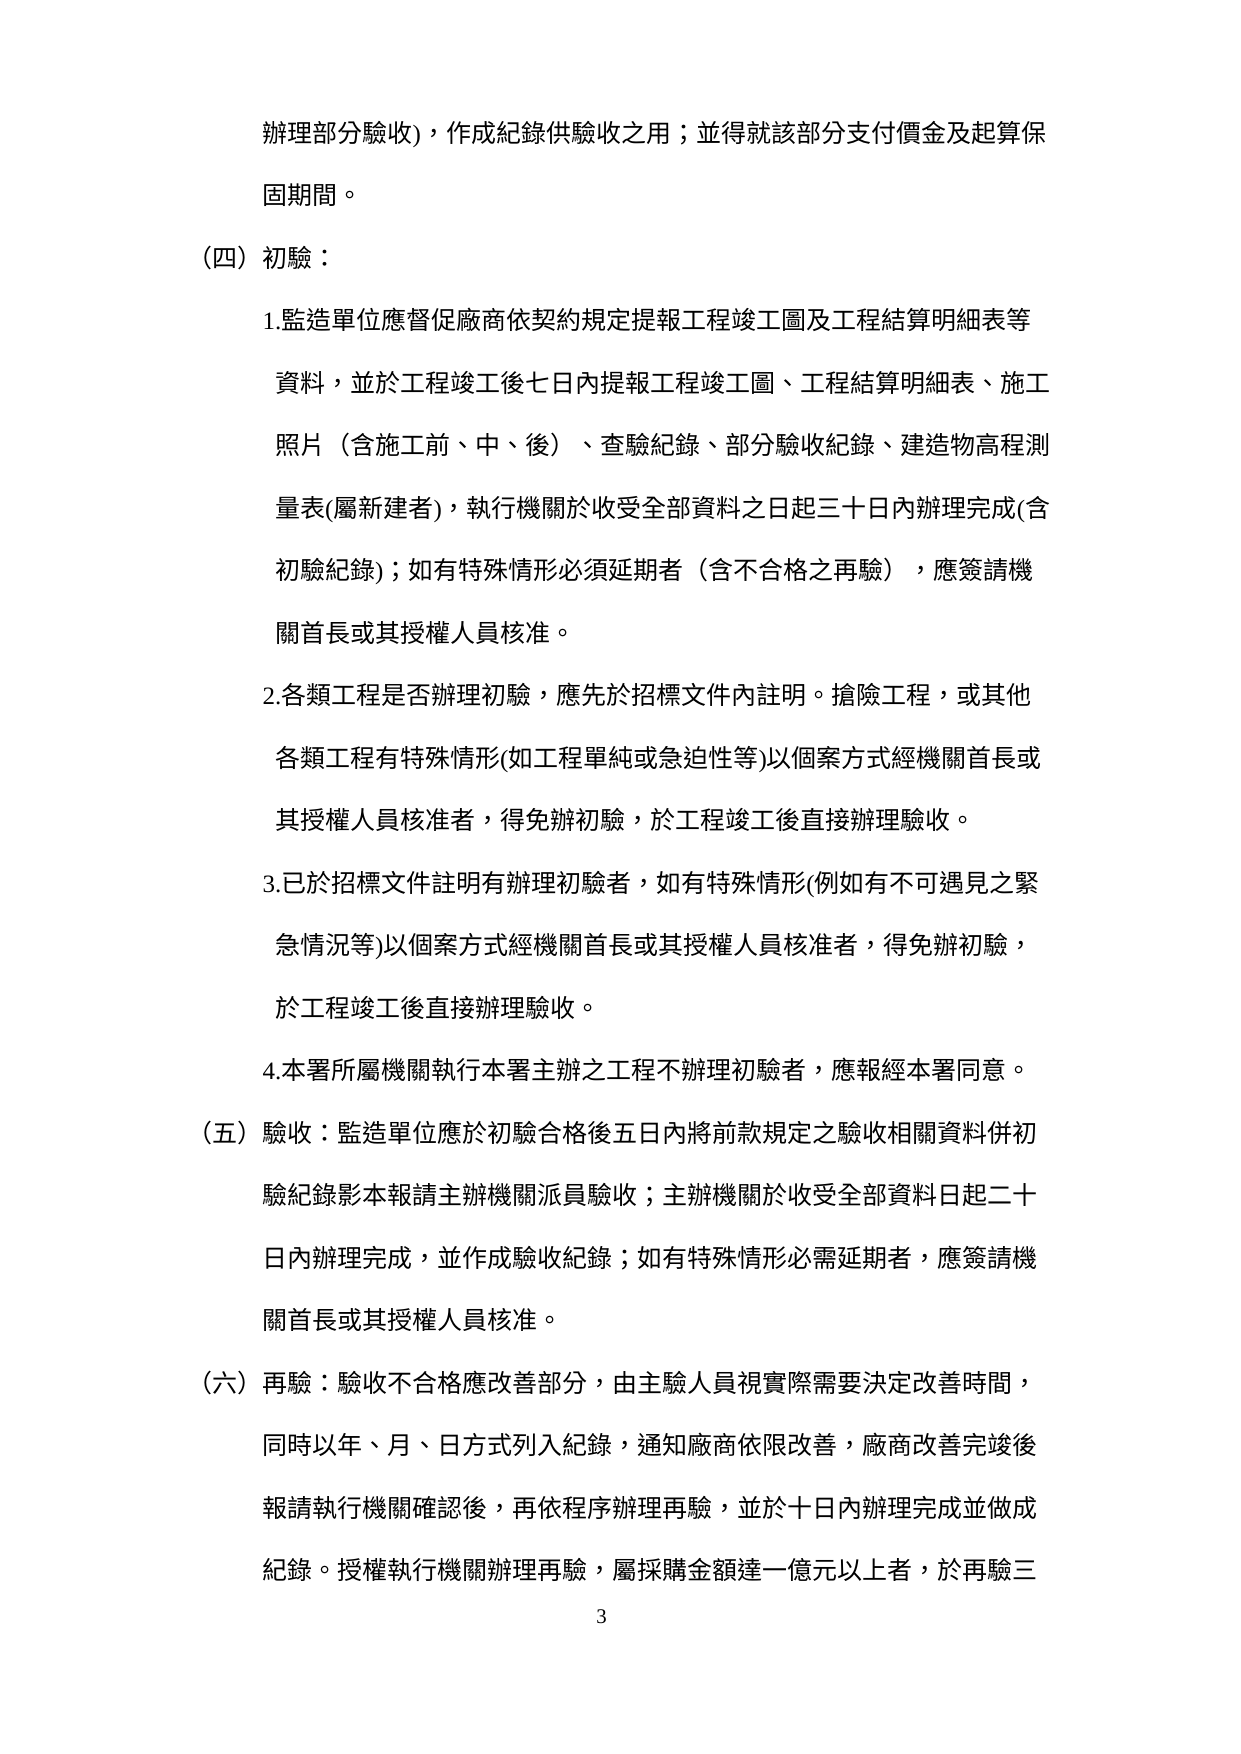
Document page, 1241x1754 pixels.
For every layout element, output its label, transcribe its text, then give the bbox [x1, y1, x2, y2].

text （五）驗收：監造單位應於初驗合格後五日內將前款規定之驗收相關資料併初驗紀錄影本報請主辦機關派員驗收；主辦機關於收受全部資料日起二十日內辦理完成，並作成驗收紀錄；如有特殊情形必需延期者，應簽請機關首長或其授權人員核准。 [187, 1089, 1053, 1339]
text 辦理部分驗收)，作成紀錄供驗收之用；並得就該部分支付價金及起算保固期間。 [187, 89, 1053, 214]
text 4.本署所屬機關執行本署主辦之工程不辦理初驗者，應報經本署同意。 [262, 1027, 1053, 1089]
text 1.監造單位應督促廠商依契約規定提報工程竣工圖及工程結算明細表等資料，並於工程竣工後七日內提報工程竣工圖、工程結算明細表、施工照片（含施工前、中、後）、查驗紀錄、部分驗收紀錄、建造物高程測量表(屬新建者)，執行機關於收受全部資料之日起三十日內辦理完成(含初驗紀錄)；如有特殊情形必須延期者（含不合格之再驗），應簽請機關首長或其授權人員核准。 [262, 277, 1053, 652]
text 2.各類工程是否辦理初驗，應先於招標文件內註明。搶險工程，或其他各類工程有特殊情形(如工程單純或急迫性等)以個案方式經機關首長或其授權人員核准者，得免辦初驗，於工程竣工後直接辦理驗收。 [262, 652, 1053, 839]
text 3.已於招標文件註明有辦理初驗者，如有特殊情形(例如有不可遇見之緊急情況等)以個案方式經機關首長或其授權人員核准者，得免辦初驗，於工程竣工後直接辦理驗收。 [262, 839, 1053, 1027]
text （四）初驗： [187, 214, 1053, 277]
text （六）再驗：驗收不合格應改善部分，由主驗人員視實際需要決定改善時間，同時以年、月、日方式列入紀錄，通知廠商依限改善，廠商改善完竣後報請執行機關確認後，再依程序辦理再驗，並於十日內辦理完成並做成紀錄。授權執行機關辦理再驗，屬採購金額達一億元以上者，於再驗三 [187, 1339, 1053, 1589]
